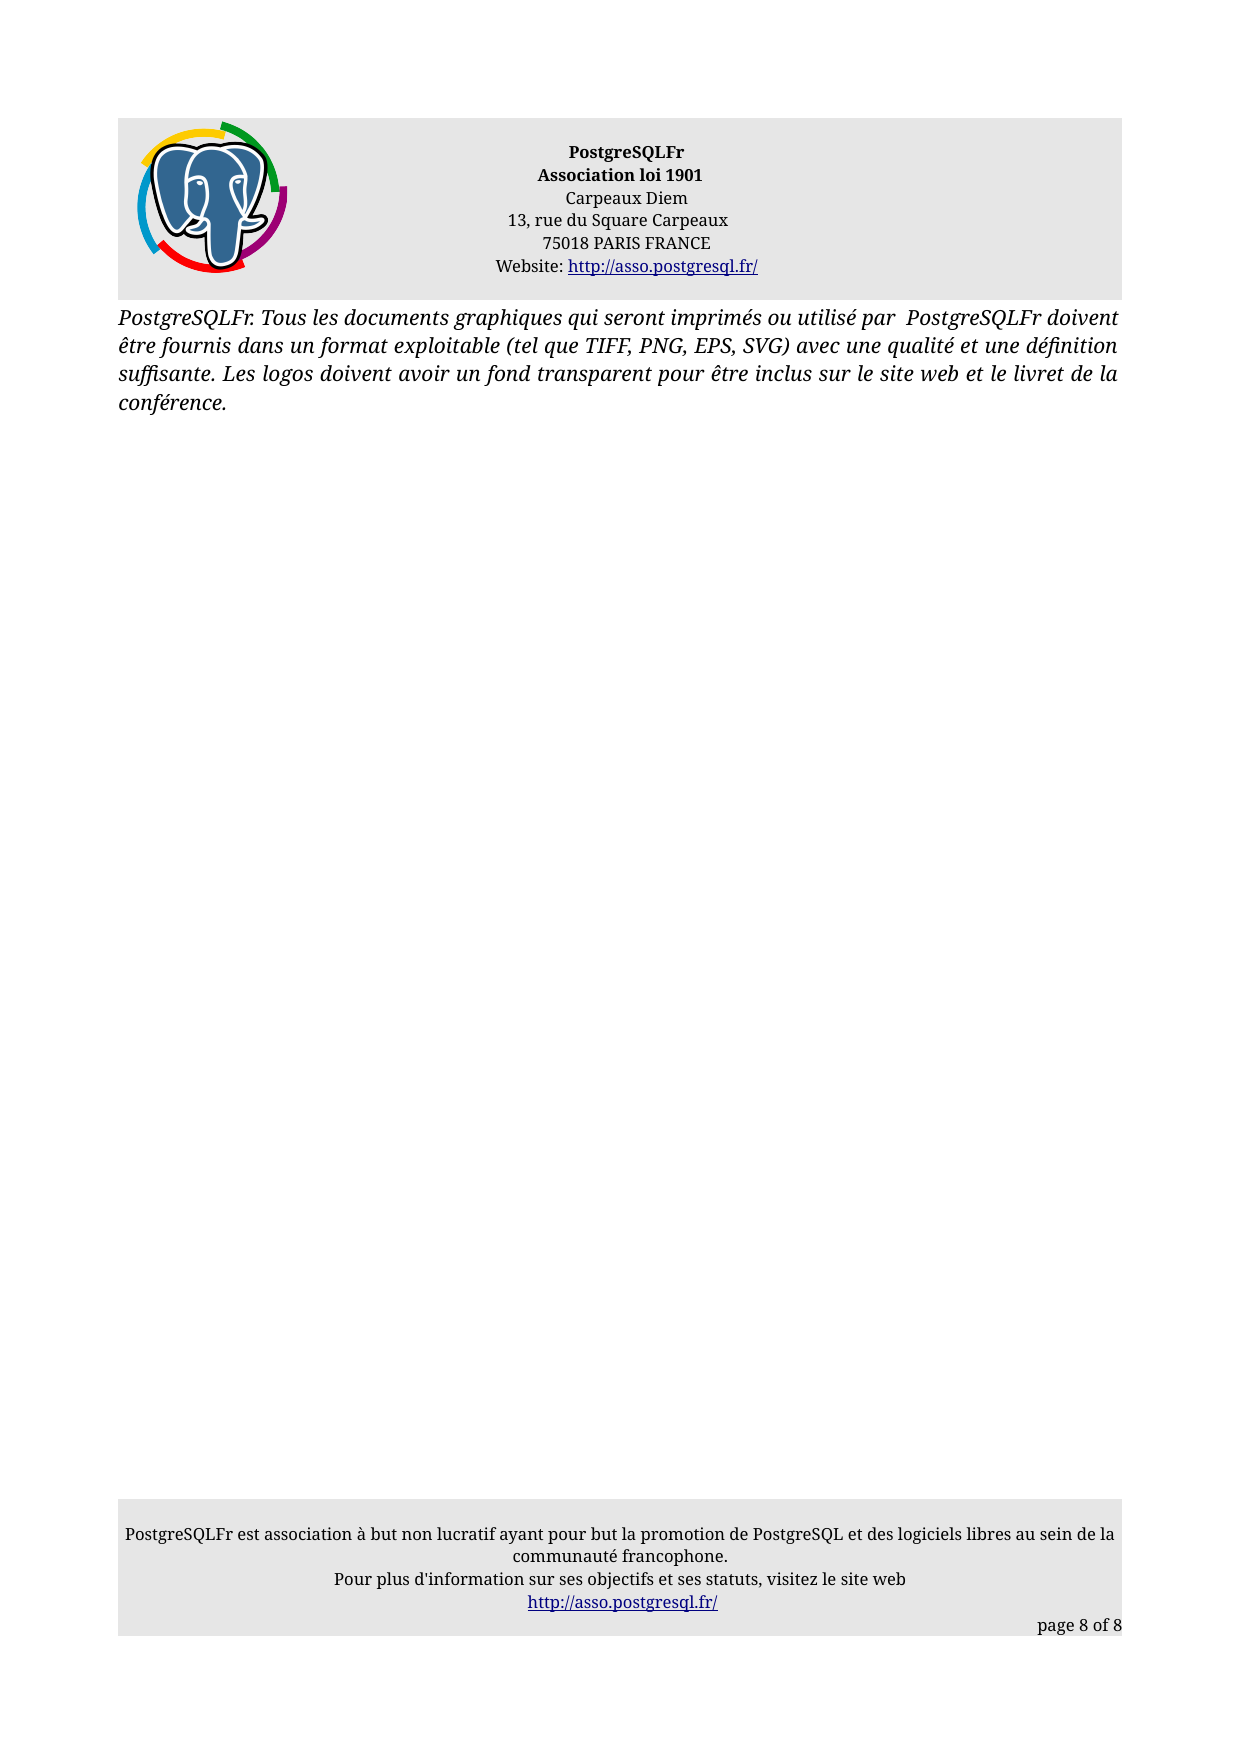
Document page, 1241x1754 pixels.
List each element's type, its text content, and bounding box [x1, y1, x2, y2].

text PostgreSQLFr. Tous les documents graphiques qui seront imprimés ou utilisé par PostgreSQLFr doivent être fournis dans un format exploitable (tel que TIFF, PNG, EPS, SVG) avec une qualité et une définition suffisante. Les logos doivent avoir un fond transparent pour être inclus sur le site web et le livret de la conférence. [118, 303, 1122, 416]
picture [137, 121, 288, 273]
